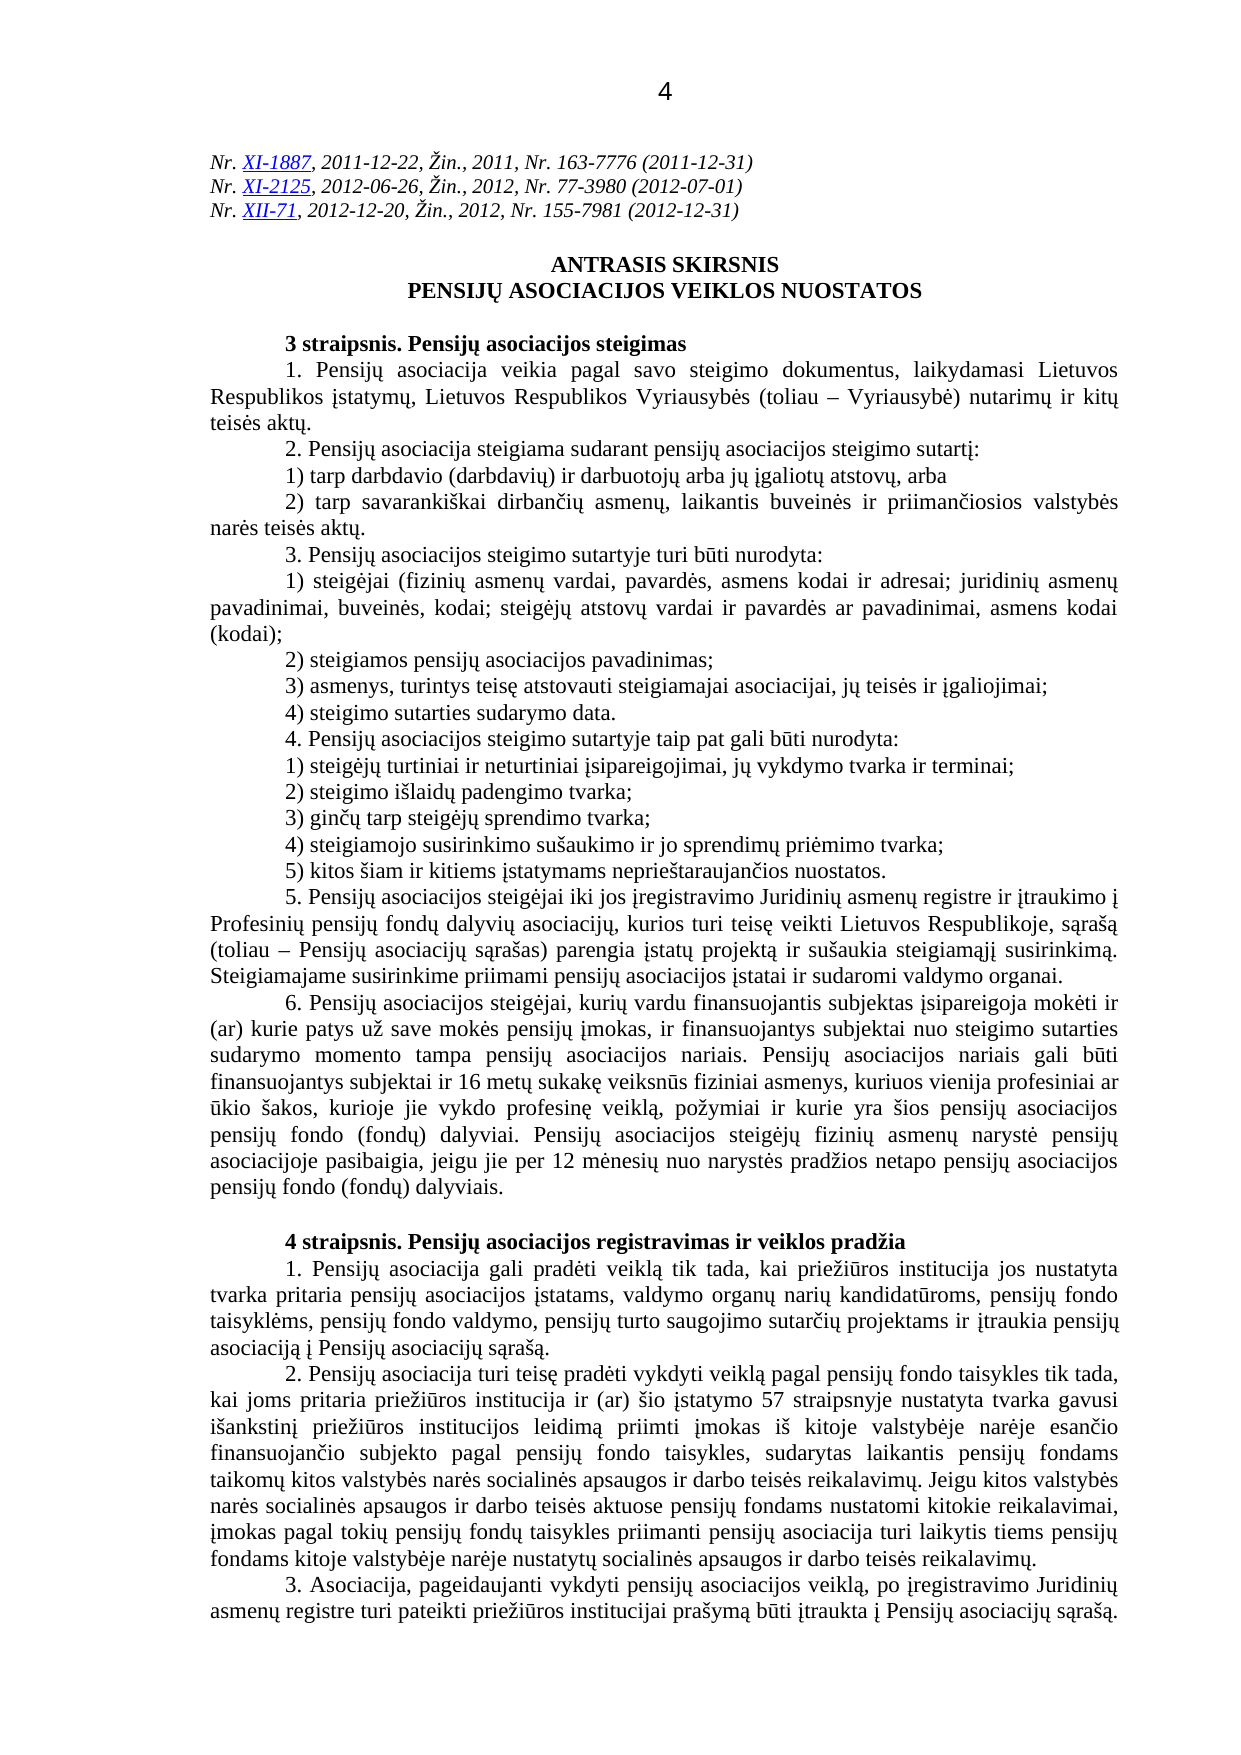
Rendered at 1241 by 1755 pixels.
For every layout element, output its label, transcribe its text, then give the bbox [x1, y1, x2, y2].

text 2) tarp savarankiškai dirbančių asmenų, laikantis buveinės ir priimančiosios valstybės narės teisės aktų. [210, 488, 1120, 541]
text ANTRASIS SKIRSNIS [210, 251, 1120, 277]
text PENSIJŲ ASOCIACIJOS VEIKLOS NUOSTATOS [210, 277, 1120, 304]
text 5) kitos šiam ir kitiems įstatymams neprieštaraujančios nuostatos. [210, 857, 1120, 883]
text 2) steigimo išlaidų padengimo tvarka; [210, 778, 1120, 804]
text 4. Pensijų asociacijos steigimo sutartyje taip pat gali būti nurodyta: [210, 725, 1120, 752]
text 1) tarp darbdavio (darbdavių) ir darbuotojų arba jų įgaliotų atstovų, arba [210, 462, 1120, 488]
text 4) steigimo sutarties sudarymo data. [210, 699, 1120, 725]
text 1. Pensijų asociacija veikia pagal savo steigimo dokumentus, laikydamasi Lietuvos Respublikos įstatymų, Lietuvos Respublikos Vyriausybės (toliau – Vyriausybė) nutarimų ir kitų teisės aktų. [210, 356, 1120, 435]
text 1. Pensijų asociacija gali pradėti veiklą tik tada, kai priežiūros institucija jos nustatyta tvarka pritaria pensijų asociacijos įstatams, valdymo organų narių kandidatūroms, pensijų fondo taisyklėms, pensijų fondo valdymo, pensijų turto saugojimo sutarčių projektams ir įtraukia pensijų asociaciją į Pensijų asociacijų sąrašą. [210, 1255, 1120, 1360]
text 4) steigiamojo susirinkimo sušaukimo ir jo sprendimų priėmimo tvarka; [210, 831, 1120, 857]
text 2. Pensijų asociacija steigiama sudarant pensijų asociacijos steigimo sutartį: [210, 435, 1120, 462]
text Nr. XII-71, 2012-12-20, Žin., 2012, Nr. 155-7981 (2012-12-31) [210, 198, 1120, 222]
text 3. Pensijų asociacijos steigimo sutartyje turi būti nurodyta: [210, 541, 1120, 567]
text 3) asmenys, turintys teisę atstovauti steigiamajai asociacijai, jų teisės ir įgaliojimai; [210, 673, 1120, 699]
text 6. Pensijų asociacijos steigėjai, kurių vardu finansuojantis subjektas įsipareigoja mokėti ir (ar) kurie patys už save mokės pensijų įmokas, ir finansuojantys subjektai nuo steigimo sutarties sudarymo momento tampa pensijų asociacijos nariais. Pensijų asociacijos nariais gali būti finansuojantys subjektai ir 16 metų sukakę veiksnūs fiziniai asmenys, kuriuos vienija profesiniai ar ūkio šakos, kurioje jie vykdo profesinę veiklą, požymiai ir kurie yra šios pensijų asociacijos pensijų fondo (fondų) dalyviai. Pensijų asociacijos steigėjų fizinių asmenų narystė pensijų asociacijoje pasibaigia, jeigu jie per 12 mėnesių nuo narystės pradžios netapo pensijų asociacijos pensijų fondo (fondų) dalyviais. [210, 989, 1120, 1200]
text 1) steigėjai (fizinių asmenų vardai, pavardės, asmens kodai ir adresai; juridinių asmenų pavadinimai, buveinės, kodai; steigėjų atstovų vardai ir pavardės ar pavadinimai, asmens kodai (kodai); [210, 567, 1120, 646]
text 2. Pensijų asociacija turi teisę pradėti vykdyti veiklą pagal pensijų fondo taisykles tik tada, kai joms pritaria priežiūros institucija ir (ar) šio įstatymo 57 straipsnyje nustatyta tvarka gavusi išankstinį priežiūros institucijos leidimą priimti įmokas iš kitoje valstybėje narėje esančio finansuojančio subjekto pagal pensijų fondo taisykles, sudarytas laikantis pensijų fondams taikomų kitos valstybės narės socialinės apsaugos ir darbo teisės reikalavimų. Jeigu kitos valstybės narės socialinės apsaugos ir darbo teisės aktuose pensijų fondams nustatomi kitokie reikalavimai, įmokas pagal tokių pensijų fondų taisykles priimanti pensijų asociacija turi laikytis tiems pensijų fondams kitoje valstybėje narėje nustatytų socialinės apsaugos ir darbo teisės reikalavimų. [210, 1360, 1120, 1571]
text 2) steigiamos pensijų asociacijos pavadinimas; [210, 646, 1120, 673]
text 1) steigėjų turtiniai ir neturtiniai įsipareigojimai, jų vykdymo tvarka ir terminai; [210, 752, 1120, 778]
text Nr. XI-2125, 2012-06-26, Žin., 2012, Nr. 77-3980 (2012-07-01) [210, 174, 1120, 198]
text 3 straipsnis. Pensijų asociacijos steigimas [210, 330, 1120, 356]
text 4 straipsnis. Pensijų asociacijos registravimas ir veiklos pradžia [210, 1228, 1120, 1255]
text 3. Asociacija, pageidaujanti vykdyti pensijų asociacijos veiklą, po įregistravimo Juridinių asmenų registre turi pateikti priežiūros institucijai prašymą būti įtraukta į Pensijų asociacijų sąrašą. [210, 1571, 1120, 1624]
text 3) ginčų tarp steigėjų sprendimo tvarka; [210, 804, 1120, 831]
text 5. Pensijų asociacijos steigėjai iki jos įregistravimo Juridinių asmenų registre ir įtraukimo į Profesinių pensijų fondų dalyvių asociacijų, kurios turi teisę veikti Lietuvos Respublikoje, sąrašą (toliau – Pensijų asociacijų sąrašas) parengia įstatų projektą ir sušaukia steigiamąjį susirinkimą. Steigiamajame susirinkime priimami pensijų asociacijos įstatai ir sudaromi valdymo organai. [210, 883, 1120, 989]
text Nr. XI-1887, 2011-12-22, Žin., 2011, Nr. 163-7776 (2011-12-31) [210, 150, 1120, 174]
